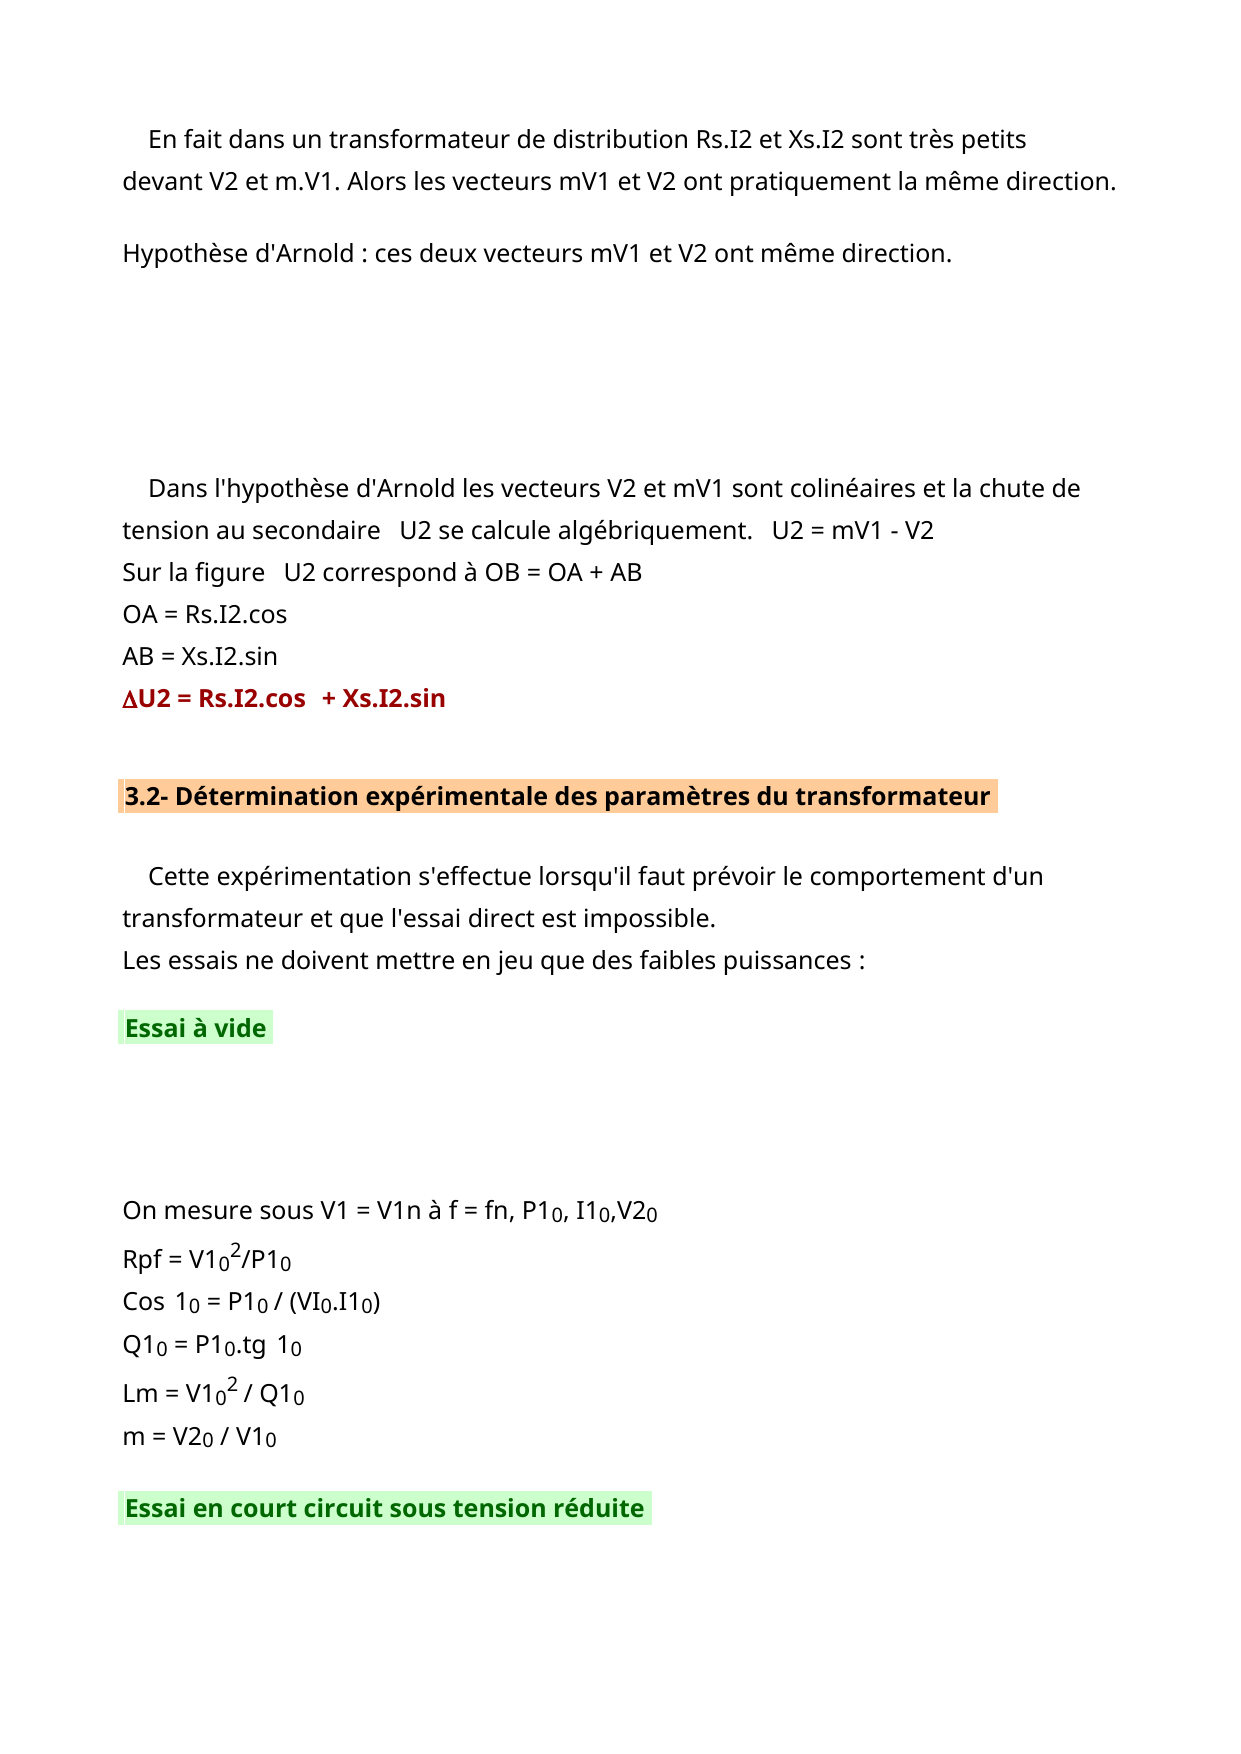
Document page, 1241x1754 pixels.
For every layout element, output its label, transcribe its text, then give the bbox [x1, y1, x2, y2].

text [666, 1487, 1122, 1529]
text Dans l'hypothèse d'Arnold les vecteurs V2 et mV1 sont colinéaires et la chute de tension au secondaire U2 se calcule algébriquement. U2 = mV1 - V2 Sur la figure U2 correspond à OB = OA + AB OA = Rs.I2.cos AB = Xs.I2.sin DU2 = Rs.I2.cos + Xs.I2.sin [119, 467, 1122, 719]
text En fait dans un transformateur de distribution Rs.I2 et Xs.I2 sont très petits devant V2 et m.V1. Alors les vecteurs mV1 et V2 ont pratiquement la même direction. [119, 119, 1037, 159]
text On mesure sous V1 = V1n à f = fn, P10, I10,V20 Rpf = V102/P10 Cos10 = P10 / (VI0.I10) Q10 = P10.tg10 Lm = V102 / Q10 m = V20 / V10 [119, 1189, 1122, 1457]
text Essai à vide [118, 1010, 1122, 1044]
text 3.2- Détermination expérimentale des paramètres du transformateur Cette expérimentation s'effectue lorsqu'il faut prévoir le comportement d'un transformateur et que l'essai direct est impossible. Les essais ne doivent mettre en jeu que des faibles puissances : [118, 748, 1122, 981]
text [957, 232, 1122, 273]
text En fait dans un transformateur de distribution Rs.I2 et Xs.I2 sont très petits devant V2 et m.V1. Alors les vecteurs mV1 et V2 ont pratiquement la même direction. [119, 161, 1120, 201]
text En fait dans un transformateur de distribution Rs.I2 et Xs.I2 sont très petits devant V2 et m.V1. Alors les vecteurs mV1 et V2 ont pratiquement la même direction. [1038, 118, 1122, 201]
text Essai en court circuit sous tension réduite [118, 1487, 652, 1529]
text Hypothèse d'Arnold : ces deux vecteurs mV1 et V2 ont même direction. [119, 233, 956, 272]
